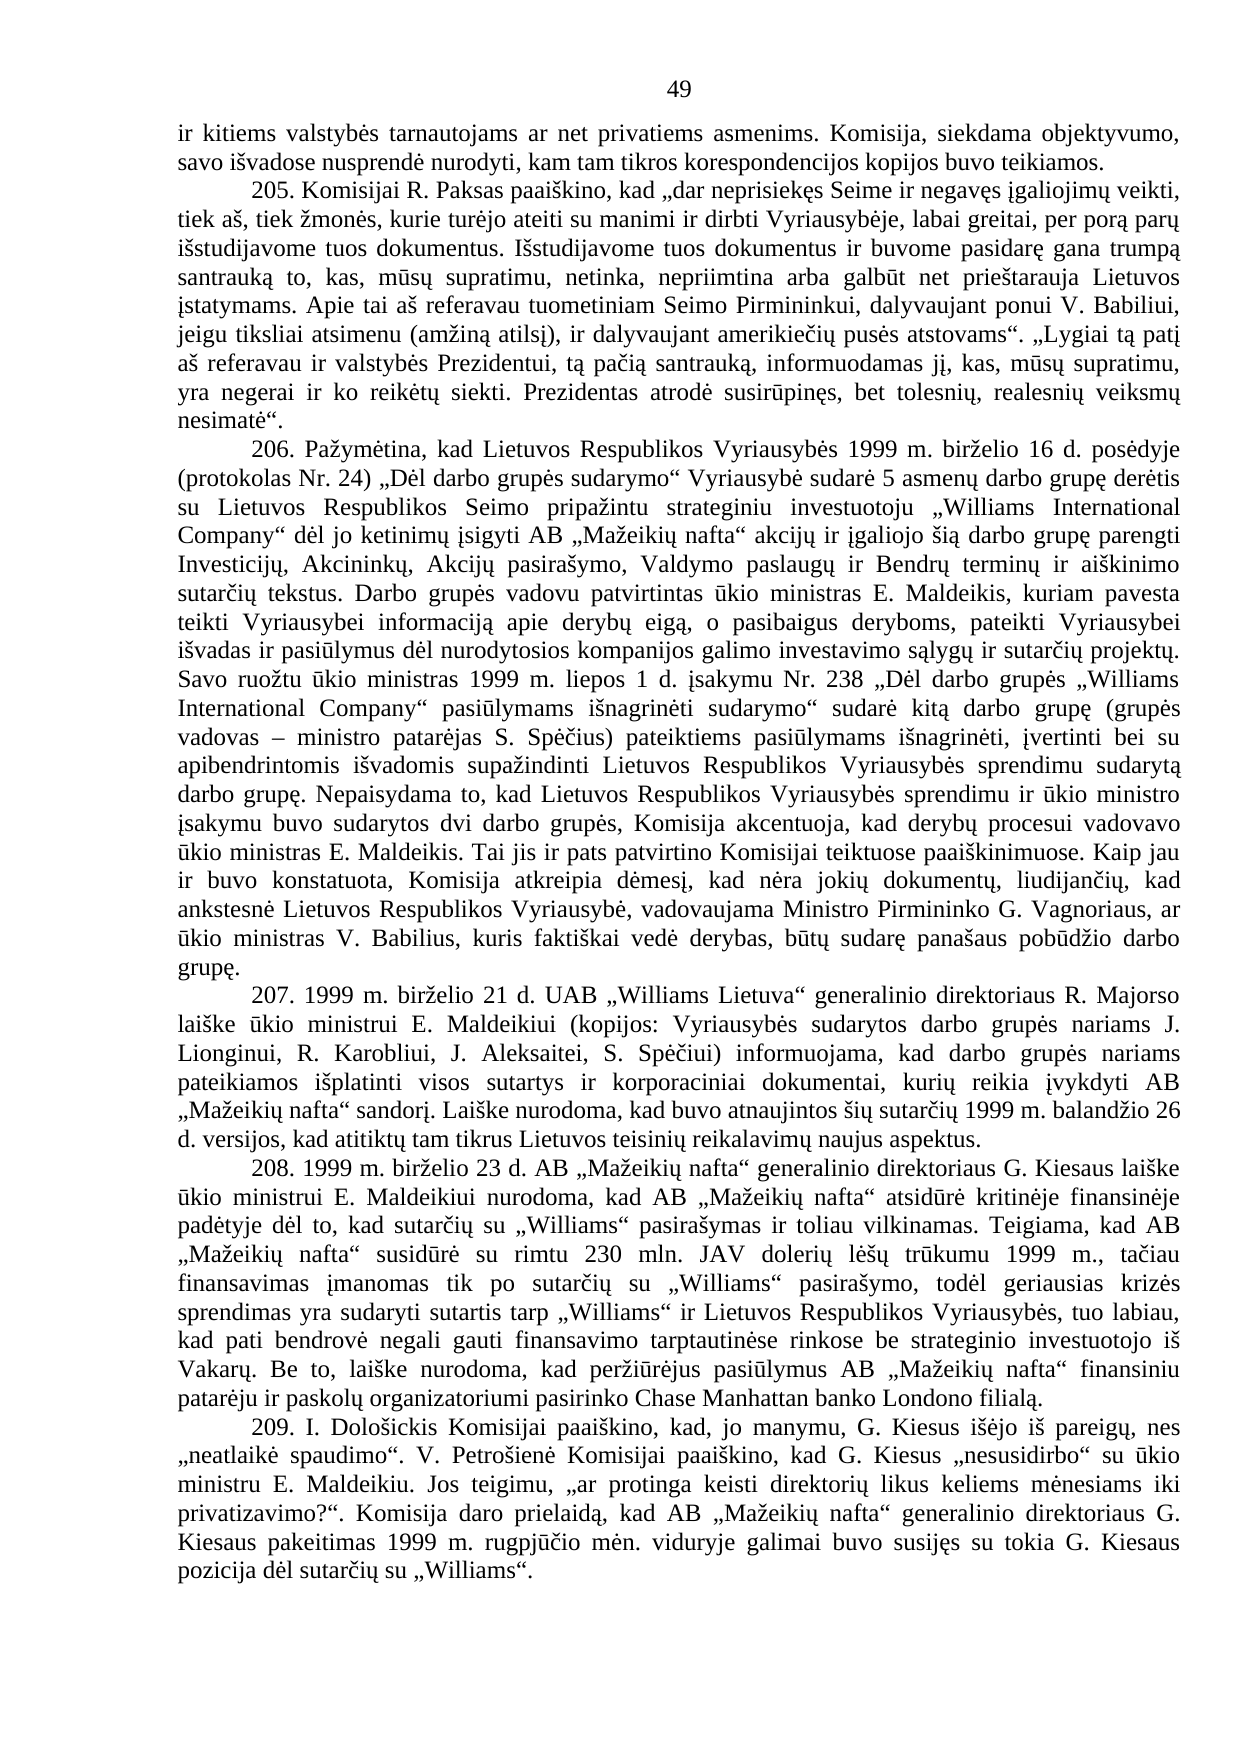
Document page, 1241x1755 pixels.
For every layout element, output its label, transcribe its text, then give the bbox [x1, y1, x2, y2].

text 209. I. Dološickis Komisijai paaiškino, kad, jo manymu, G. Kiesus išėjo iš pareigų, nes „neatlaikė spaudimo“. V. Petrošienė Komisijai paaiškino, kad G. Kiesus „nesusidirbo“ su ūkio ministru E. Maldeikiu. Jos teigimu, „ar protinga keisti direktorių likus keliems mėnesiams iki privatizavimo?“. Komisija daro prielaidą, kad AB „Mažeikių nafta“ generalinio direktoriaus G. Kiesaus pakeitimas 1999 m. rugpjūčio mėn. viduryje galimai buvo susijęs su tokia G. Kiesaus pozicija dėl sutarčių su „Williams“. [177, 1412, 1181, 1584]
text 207. 1999 m. birželio 21 d. UAB „Williams Lietuva“ generalinio direktoriaus R. Majorso laiške ūkio ministrui E. Maldeikiui (kopijos: Vyriausybės sudarytos darbo grupės nariams J. Lionginui, R. Karobliui, J. Aleksaitei, S. Spėčiui) informuojama, kad darbo grupės nariams pateikiamos išplatinti visos sutartys ir korporaciniai dokumentai, kurių reikia įvykdyti AB „Mažeikių nafta“ sandorį. Laiške nurodoma, kad buvo atnaujintos šių sutarčių 1999 m. balandžio 26 d. versijos, kad atitiktų tam tikrus Lietuvos teisinių reikalavimų naujus aspektus. [177, 981, 1181, 1153]
text ir kitiems valstybės tarnautojams ar net privatiems asmenims. Komisija, siekdama objektyvumo, savo išvadose nusprendė nurodyti, kam tam tikros korespondencijos kopijos buvo teikiamos. [177, 118, 1181, 176]
text 206. Pažymėtina, kad Lietuvos Respublikos Vyriausybės 1999 m. birželio 16 d. posėdyje (protokolas Nr. 24) „Dėl darbo grupės sudarymo“ Vyriausybė sudarė 5 asmenų darbo grupę derėtis su Lietuvos Respublikos Seimo pripažintu strateginiu investuotoju „Williams International Company“ dėl jo ketinimų įsigyti AB „Mažeikių nafta“ akcijų ir įgaliojo šią darbo grupę parengti Investicijų, Akcininkų, Akcijų pasirašymo, Valdymo paslaugų ir Bendrų terminų ir aiškinimo sutarčių tekstus. Darbo grupės vadovu patvirtintas ūkio ministras E. Maldeikis, kuriam pavesta teikti Vyriausybei informaciją apie derybų eigą, o pasibaigus deryboms, pateikti Vyriausybei išvadas ir pasiūlymus dėl nurodytosios kompanijos galimo investavimo sąlygų ir sutarčių projektų. Savo ruožtu ūkio ministras 1999 m. liepos 1 d. įsakymu Nr. 238 „Dėl darbo grupės „Williams International Company“ pasiūlymams išnagrinėti sudarymo“ sudarė kitą darbo grupę (grupės vadovas – ministro patarėjas S. Spėčius) pateiktiems pasiūlymams išnagrinėti, įvertinti bei su apibendrintomis išvadomis supažindinti Lietuvos Respublikos Vyriausybės sprendimu sudarytą darbo grupę. Nepaisydama to, kad Lietuvos Respublikos Vyriausybės sprendimu ir ūkio ministro įsakymu buvo sudarytos dvi darbo grupės, Komisija akcentuoja, kad derybų procesui vadovavo ūkio ministras E. Maldeikis. Tai jis ir pats patvirtino Komisijai teiktuose paaiškinimuose. Kaip jau ir buvo konstatuota, Komisija atkreipia dėmesį, kad nėra jokių dokumentų, liudijančių, kad ankstesnė Lietuvos Respublikos Vyriausybė, vadovaujama Ministro Pirmininko G. Vagnoriaus, ar ūkio ministras V. Babilius, kuris faktiškai vedė derybas, būtų sudarę panašaus pobūdžio darbo grupę. [177, 434, 1181, 981]
text 205. Komisijai R. Paksas paaiškino, kad „dar neprisiekęs Seime ir negavęs įgaliojimų veikti, tiek aš, tiek žmonės, kurie turėjo ateiti su manimi ir dirbti Vyriausybėje, labai greitai, per porą parų išstudijavome tuos dokumentus. Išstudijavome tuos dokumentus ir buvome pasidarę gana trumpą santrauką to, kas, mūsų supratimu, netinka, nepriimtina arba galbūt net prieštarauja Lietuvos įstatymams. Apie tai aš referavau tuometiniam Seimo Pirmininkui, dalyvaujant ponui V. Babiliui, jeigu tiksliai atsimenu (amžiną atilsį), ir dalyvaujant amerikiečių pusės atstovams“. „Lygiai tą patį aš referavau ir valstybės Prezidentui, tą pačią santrauką, informuodamas jį, kas, mūsų supratimu, yra negerai ir ko reikėtų siekti. Prezidentas atrodė susirūpinęs, bet tolesnių, realesnių veiksmų nesimatė“. [177, 176, 1181, 434]
text 208. 1999 m. birželio 23 d. AB „Mažeikių nafta“ generalinio direktoriaus G. Kiesaus laiške ūkio ministrui E. Maldeikiui nurodoma, kad AB „Mažeikių nafta“ atsidūrė kritinėje finansinėje padėtyje dėl to, kad sutarčių su „Williams“ pasirašymas ir toliau vilkinamas. Teigiama, kad AB „Mažeikių nafta“ susidūrė su rimtu 230 mln. JAV dolerių lėšų trūkumu 1999 m., tačiau finansavimas įmanomas tik po sutarčių su „Williams“ pasirašymo, todėl geriausias krizės sprendimas yra sudaryti sutartis tarp „Williams“ ir Lietuvos Respublikos Vyriausybės, tuo labiau, kad pati bendrovė negali gauti finansavimo tarptautinėse rinkose be strateginio investuotojo iš Vakarų. Be to, laiške nurodoma, kad peržiūrėjus pasiūlymus AB „Mažeikių nafta“ finansiniu patarėju ir paskolų organizatoriumi pasirinko Chase Manhattan banko Londono filialą. [177, 1153, 1181, 1412]
